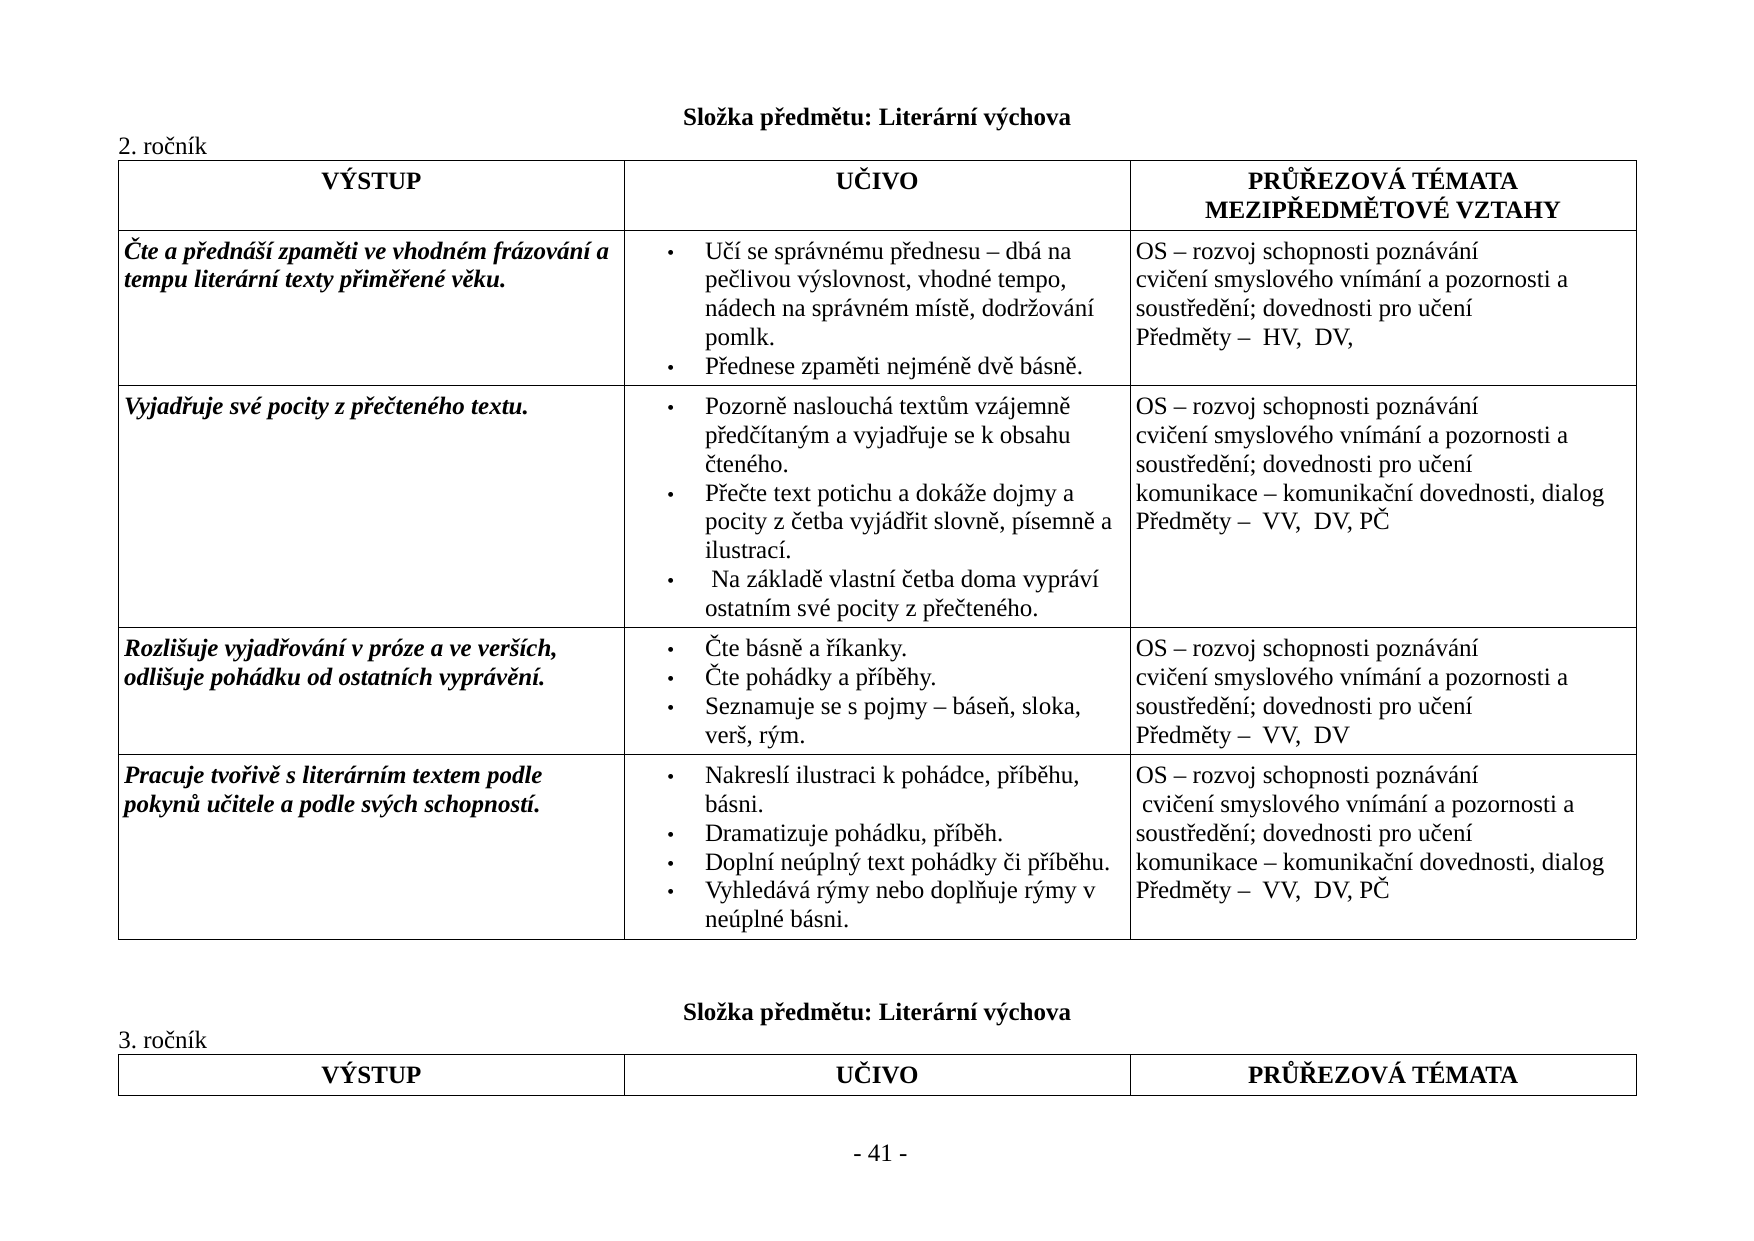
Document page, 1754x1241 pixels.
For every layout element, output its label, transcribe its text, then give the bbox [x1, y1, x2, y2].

table_cell Učí se správnému přednesu – dbá na pečlivou výslovnost, vhodné tempo, nádech na správném místě, dodržování pomlk. Přednese zpaměti nejméně dvě básně. [625, 231, 1130, 385]
table_cell OS – rozvoj schopnosti poznávání cvičení smyslového vnímání a pozornosti a soustředění; dovednosti pro učení komunikace – komunikační dovednosti, dialog Předměty – VV, DV, PČ [1131, 755, 1636, 939]
text Složka předmětu: Literární výchova [118, 997, 1636, 1025]
table_cell OS – rozvoj schopnosti poznávání cvičení smyslového vnímání a pozornosti a soustředění; dovednosti pro učení komunikace – komunikační dovednosti, dialog Předměty – VV, DV, PČ [1131, 386, 1636, 627]
table_header UČIVO [625, 161, 1130, 229]
table_cell Čte a přednáší zpaměti ve vhodném frázování a tempu literární texty přiměřené věku. [119, 231, 624, 385]
text 3. ročník [118, 1025, 1636, 1054]
table_cell Čte básně a říkanky. Čte pohádky a příběhy. Seznamuje se s pojmy – báseň, sloka, verš, rým. [625, 628, 1130, 754]
table_header UČIVO [625, 1055, 1130, 1095]
table_cell OS – rozvoj schopnosti poznávání cvičení smyslového vnímání a pozornosti a soustředění; dovednosti pro učení Předměty – HV, DV, [1131, 231, 1636, 385]
table_header PRŮŘEZOVÁ TÉMATA [1131, 1055, 1636, 1095]
table_cell Rozlišuje vyjadřování v próze a ve verších, odlišuje pohádku od ostatních vyprávění. [119, 628, 624, 754]
text Složka předmětu: Literární výchova [118, 102, 1636, 131]
table_cell Vyjadřuje své pocity z přečteného textu. [119, 386, 624, 627]
table_cell Nakreslí ilustraci k pohádce, příběhu, básni. Dramatizuje pohádku, příběh. Doplní neúplný text pohádky či příběhu. Vyhledává rýmy nebo doplňuje rýmy v neúplné básni. [625, 755, 1130, 939]
table_header VÝSTUP [119, 1055, 624, 1095]
table_cell OS – rozvoj schopnosti poznávání cvičení smyslového vnímání a pozornosti a soustředění; dovednosti pro učení Předměty – VV, DV [1131, 628, 1636, 754]
table_header VÝSTUP [119, 161, 624, 229]
text 2. ročník [118, 131, 1636, 160]
table_cell Pracuje tvořivě s literárním textem podle pokynů učitele a podle svých schopností. [119, 755, 624, 939]
table_header PRŮŘEZOVÁ TÉMATA MEZIPŘEDMĚTOVÉ VZTAHY [1131, 161, 1636, 229]
table_cell Pozorně naslouchá textům vzájemně předčítaným a vyjadřuje se k obsahu čteného. Přečte text potichu a dokáže dojmy a pocity z četba vyjádřit slovně, písemně a ilustrací. Na základě vlastní četba doma vypráví ostatním své pocity z přečteného. [625, 386, 1130, 627]
